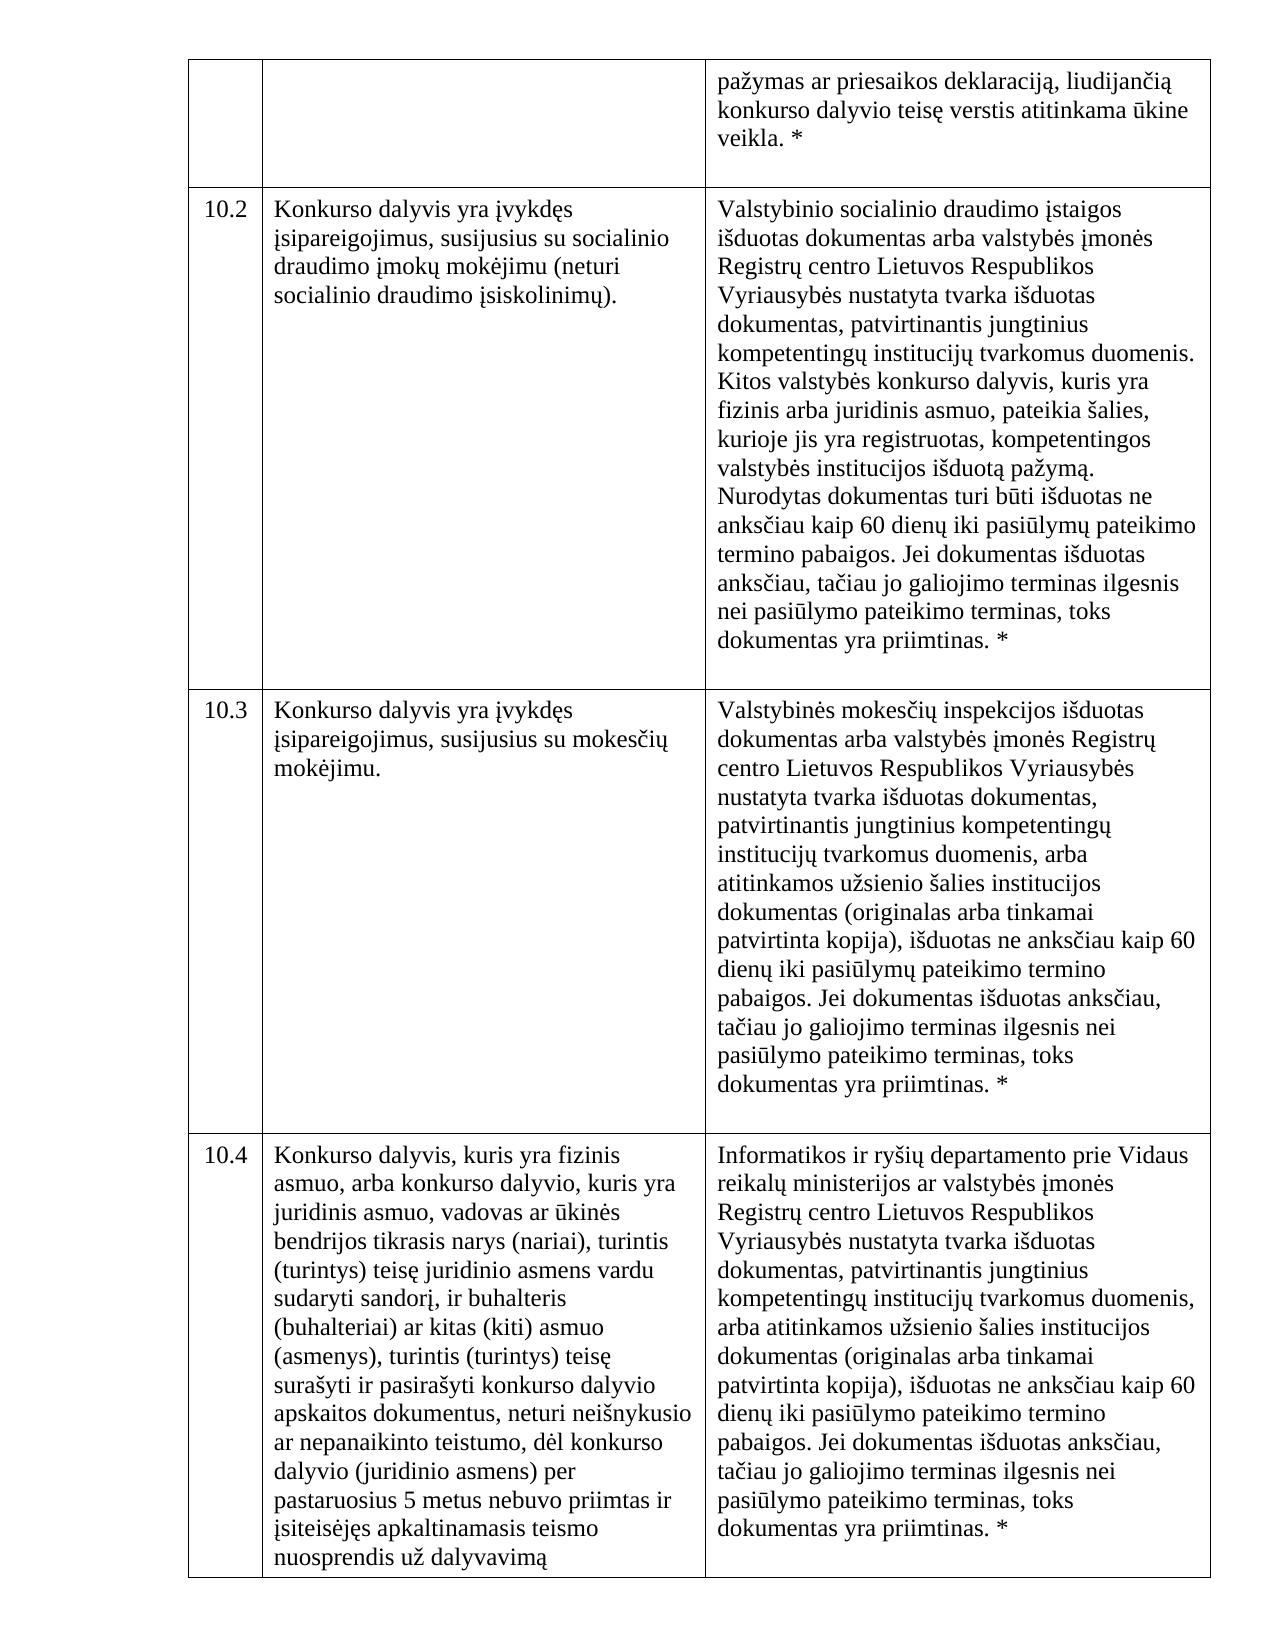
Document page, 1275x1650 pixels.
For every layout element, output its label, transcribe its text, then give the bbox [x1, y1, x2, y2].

table_cell Valstybinės mokesčių inspekcijos išduotas dokumentas arba valstybės įmonės Registrų centro Lietuvos Respublikos Vyriausybės nustatyta tvarka išduotas dokumentas, patvirtinantis jungtinius kompetentingų institucijų tvarkomus duomenis, arba atitinkamos užsienio šalies institucijos dokumentas (originalas arba tinkamai patvirtinta kopija), išduotas ne anksčiau kaip 60 dienų iki pasiūlymų pateikimo termino pabaigos. Jei dokumentas išduotas anksčiau, tačiau jo galiojimo terminas ilgesnis nei pasiūlymo pateikimo terminas, toks dokumentas yra priimtinas. * [706, 690, 1210, 1133]
table_cell 10.4 [189, 1134, 262, 1577]
table_cell Valstybinio socialinio draudimo įstaigos išduotas dokumentas arba valstybės įmonės Registrų centro Lietuvos Respublikos Vyriausybės nustatyta tvarka išduotas dokumentas, patvirtinantis jungtinius kompetentingų institucijų tvarkomus duomenis. Kitos valstybės konkurso dalyvis, kuris yra fizinis arba juridinis asmuo, pateikia šalies, kurioje jis yra registruotas, kompetentingos valstybės institucijos išduotą pažymą. Nurodytas dokumentas turi būti išduotas ne anksčiau kaip 60 dienų iki pasiūlymų pateikimo termino pabaigos. Jei dokumentas išduotas anksčiau, tačiau jo galiojimo terminas ilgesnis nei pasiūlymo pateikimo terminas, toks dokumentas yra priimtinas. * [706, 188, 1210, 689]
table_cell Informatikos ir ryšių departamento prie Vidaus reikalų ministerijos ar valstybės įmonės Registrų centro Lietuvos Respublikos Vyriausybės nustatyta tvarka išduotas dokumentas, patvirtinantis jungtinius kompetentingų institucijų tvarkomus duomenis, arba atitinkamos užsienio šalies institucijos dokumentas (originalas arba tinkamai patvirtinta kopija), išduotas ne anksčiau kaip 60 dienų iki pasiūlymo pateikimo termino pabaigos. Jei dokumentas išduotas anksčiau, tačiau jo galiojimo terminas ilgesnis nei pasiūlymo pateikimo terminas, toks dokumentas yra priimtinas. * [706, 1134, 1210, 1577]
table_cell Konkurso dalyvis yra įvykdęs įsipareigojimus, susijusius su socialinio draudimo įmokų mokėjimu (neturi socialinio draudimo įsiskolinimų). [263, 188, 705, 689]
table_cell Konkurso dalyvis yra įvykdęs įsipareigojimus, susijusius su mokesčių mokėjimu. [263, 690, 705, 1133]
table_cell 10.3 [189, 690, 262, 1133]
table_cell Konkurso dalyvis, kuris yra fizinis asmuo, arba konkurso dalyvio, kuris yra juridinis asmuo, vadovas ar ūkinės bendrijos tikrasis narys (nariai), turintis (turintys) teisę juridinio asmens vardu sudaryti sandorį, ir buhalteris (buhalteriai) ar kitas (kiti) asmuo (asmenys), turintis (turintys) teisę surašyti ir pasirašyti konkurso dalyvio apskaitos dokumentus, neturi neišnykusio ar nepanaikinto teistumo, dėl konkurso dalyvio (juridinio asmens) per pastaruosius 5 metus nebuvo priimtas ir įsiteisėjęs apkaltinamasis teismo nuosprendis už dalyvavimą [263, 1134, 705, 1577]
table_cell pažymas ar priesaikos deklaraciją, liudijančią konkurso dalyvio teisę verstis atitinkama ūkine veikla. * [706, 60, 1210, 187]
table_cell [263, 60, 705, 187]
table_cell [189, 60, 262, 187]
table_cell 10.2 [189, 188, 262, 689]
